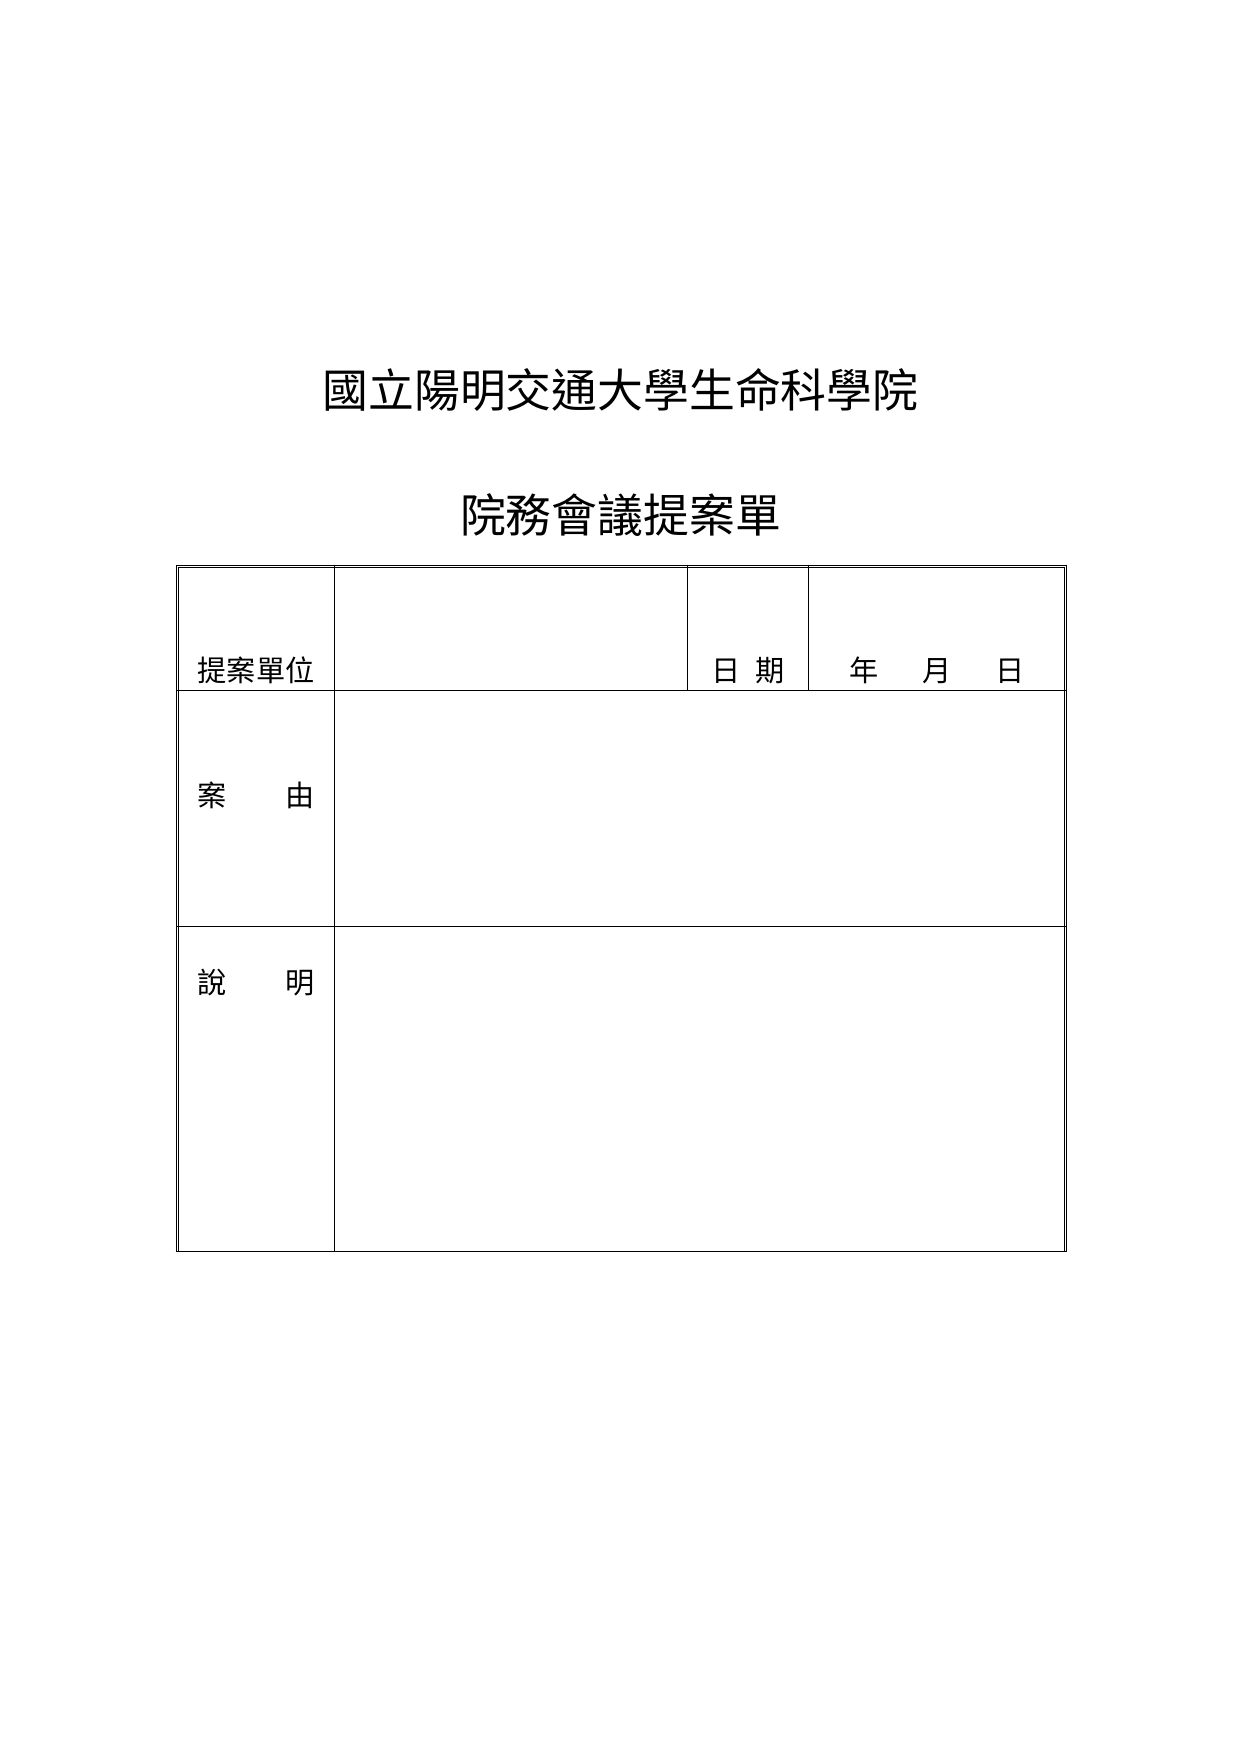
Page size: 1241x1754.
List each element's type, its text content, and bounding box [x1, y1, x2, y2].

text 院務會議提案單 [177, 439, 1063, 564]
table_header [335, 568, 687, 689]
table_cell [335, 927, 1064, 1251]
text 國立陽明交通大學生命科學院 [177, 314, 1063, 439]
table_header 日 期 [688, 568, 808, 689]
table_cell [335, 691, 1064, 926]
table_header 提案單位 [179, 568, 334, 689]
table_cell 案 由 [179, 691, 334, 926]
table_cell 說 明 [179, 927, 334, 1251]
table_header 年 月 日 [809, 568, 1064, 689]
